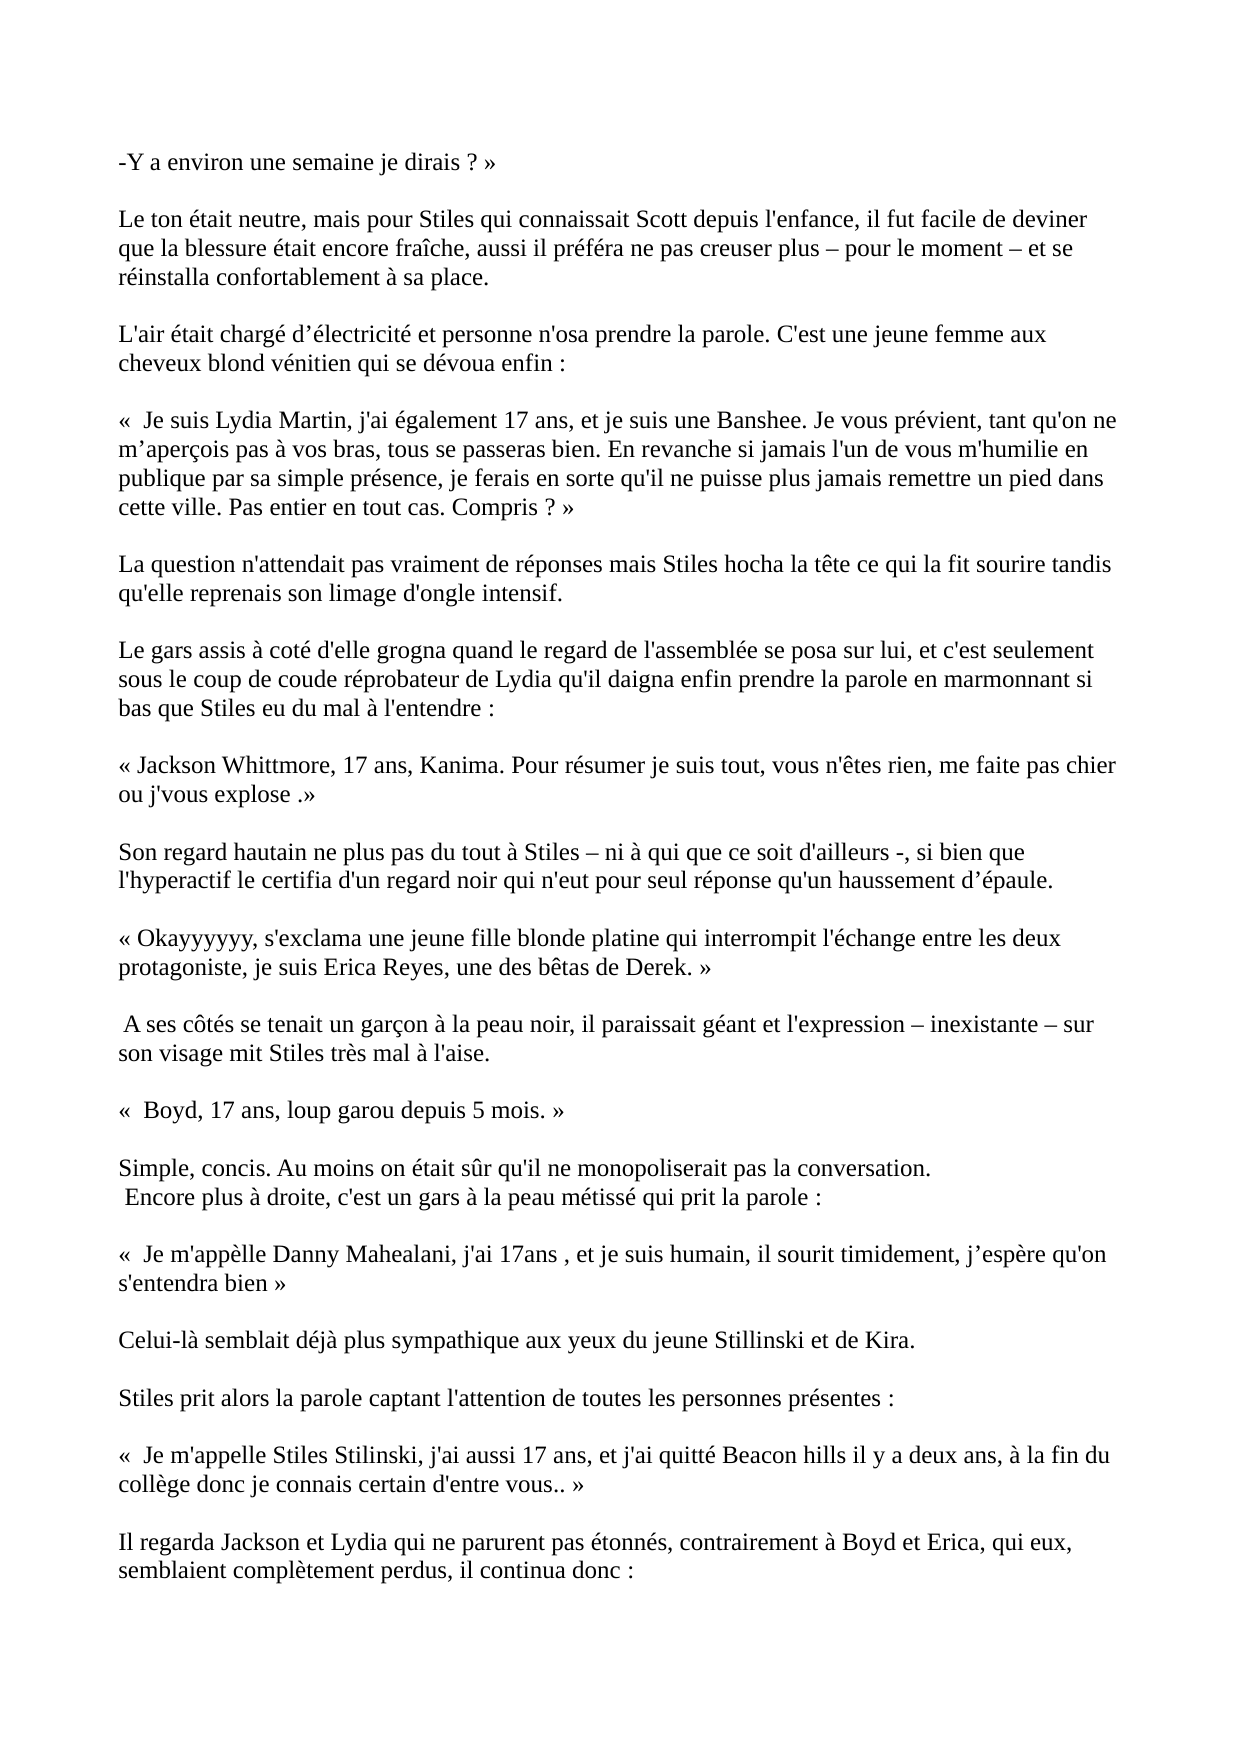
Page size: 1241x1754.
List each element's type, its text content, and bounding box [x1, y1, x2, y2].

text « Je m'appèlle Danny Mahealani, j'ai 17ans , et je suis humain, il sourit timidement, j’espère qu'on s'entendra bien » [118, 1239, 1122, 1326]
text Le ton était neutre, mais pour Stiles qui connaissait Scott depuis l'enfance, il fut facile de deviner que la blessure était encore fraîche, aussi il préféra ne pas creuser plus – pour le moment – et se réinstalla confortablement à sa place. [118, 204, 1122, 319]
text « Je m'appelle Stiles Stilinski, j'ai aussi 17 ans, et j'ai quitté Beacon hills il y a deux ans, à la fin du collège donc je connais certain d'entre vous.. » Il regarda Jackson et Lydia qui ne parurent pas étonnés, contrairement à Boyd et Erica, qui eux, semblaient complètement perdus, il continua donc : [118, 1441, 1122, 1613]
text « Jackson Whittmore, 17 ans, Kanima. Pour résumer je suis tout, vous n'êtes rien, me faite pas chier ou j'vous explose .» Son regard hautain ne plus pas du tout à Stiles – ni à qui que ce soit d'ailleurs -, si bien que l'hyperactif le certifia d'un regard noir qui n'eut pour seul réponse qu'un haussement d’épaule. [118, 751, 1122, 923]
text L'air était chargé d’électricité et personne n'osa prendre la parole. C'est une jeune femme aux cheveux blond vénitien qui se dévoua enfin : [118, 319, 1122, 406]
text « Okayyyyyy, s'exclama une jeune fille blonde platine qui interrompit l'échange entre les deux protagoniste, je suis Erica Reyes, une des bêtas de Derek. » A ses côtés se tenait un garçon à la peau noir, il paraissait géant et l'expression – inexistante – sur son visage mit Stiles très mal à l'aise. [118, 923, 1122, 1096]
text Celui-là semblait déjà plus sympathique aux yeux du jeune Stillinski et de Kira. Stiles prit alors la parole captant l'attention de toutes les personnes présentes : [118, 1326, 1122, 1441]
text -Y a environ une semaine je dirais ? » [118, 118, 1122, 204]
text La question n'attendait pas vraiment de réponses mais Stiles hocha la tête ce qui la fit sourire tandis qu'elle reprenais son limage d'ongle intensif. [118, 549, 1122, 636]
text « Boyd, 17 ans, loup garou depuis 5 mois. » Simple, concis. Au moins on était sûr qu'il ne monopoliserait pas la conversation. Encore plus à droite, c'est un gars à la peau métissé qui prit la parole : [118, 1096, 1122, 1239]
text « Je suis Lydia Martin, j'ai également 17 ans, et je suis une Banshee. Je vous prévient, tant qu'on ne m’aperçois pas à vos bras, tous se passeras bien. En revanche si jamais l'un de vous m'humilie en publique par sa simple présence, je ferais en sorte qu'il ne puisse plus jamais remettre un pied dans cette ville. Pas entier en tout cas. Compris ? » [118, 406, 1122, 549]
text Le gars assis à coté d'elle grogna quand le regard de l'assemblée se posa sur lui, et c'est seulement sous le coup de coude réprobateur de Lydia qu'il daigna enfin prendre la parole en marmonnant si bas que Stiles eu du mal à l'entendre : [118, 636, 1122, 751]
